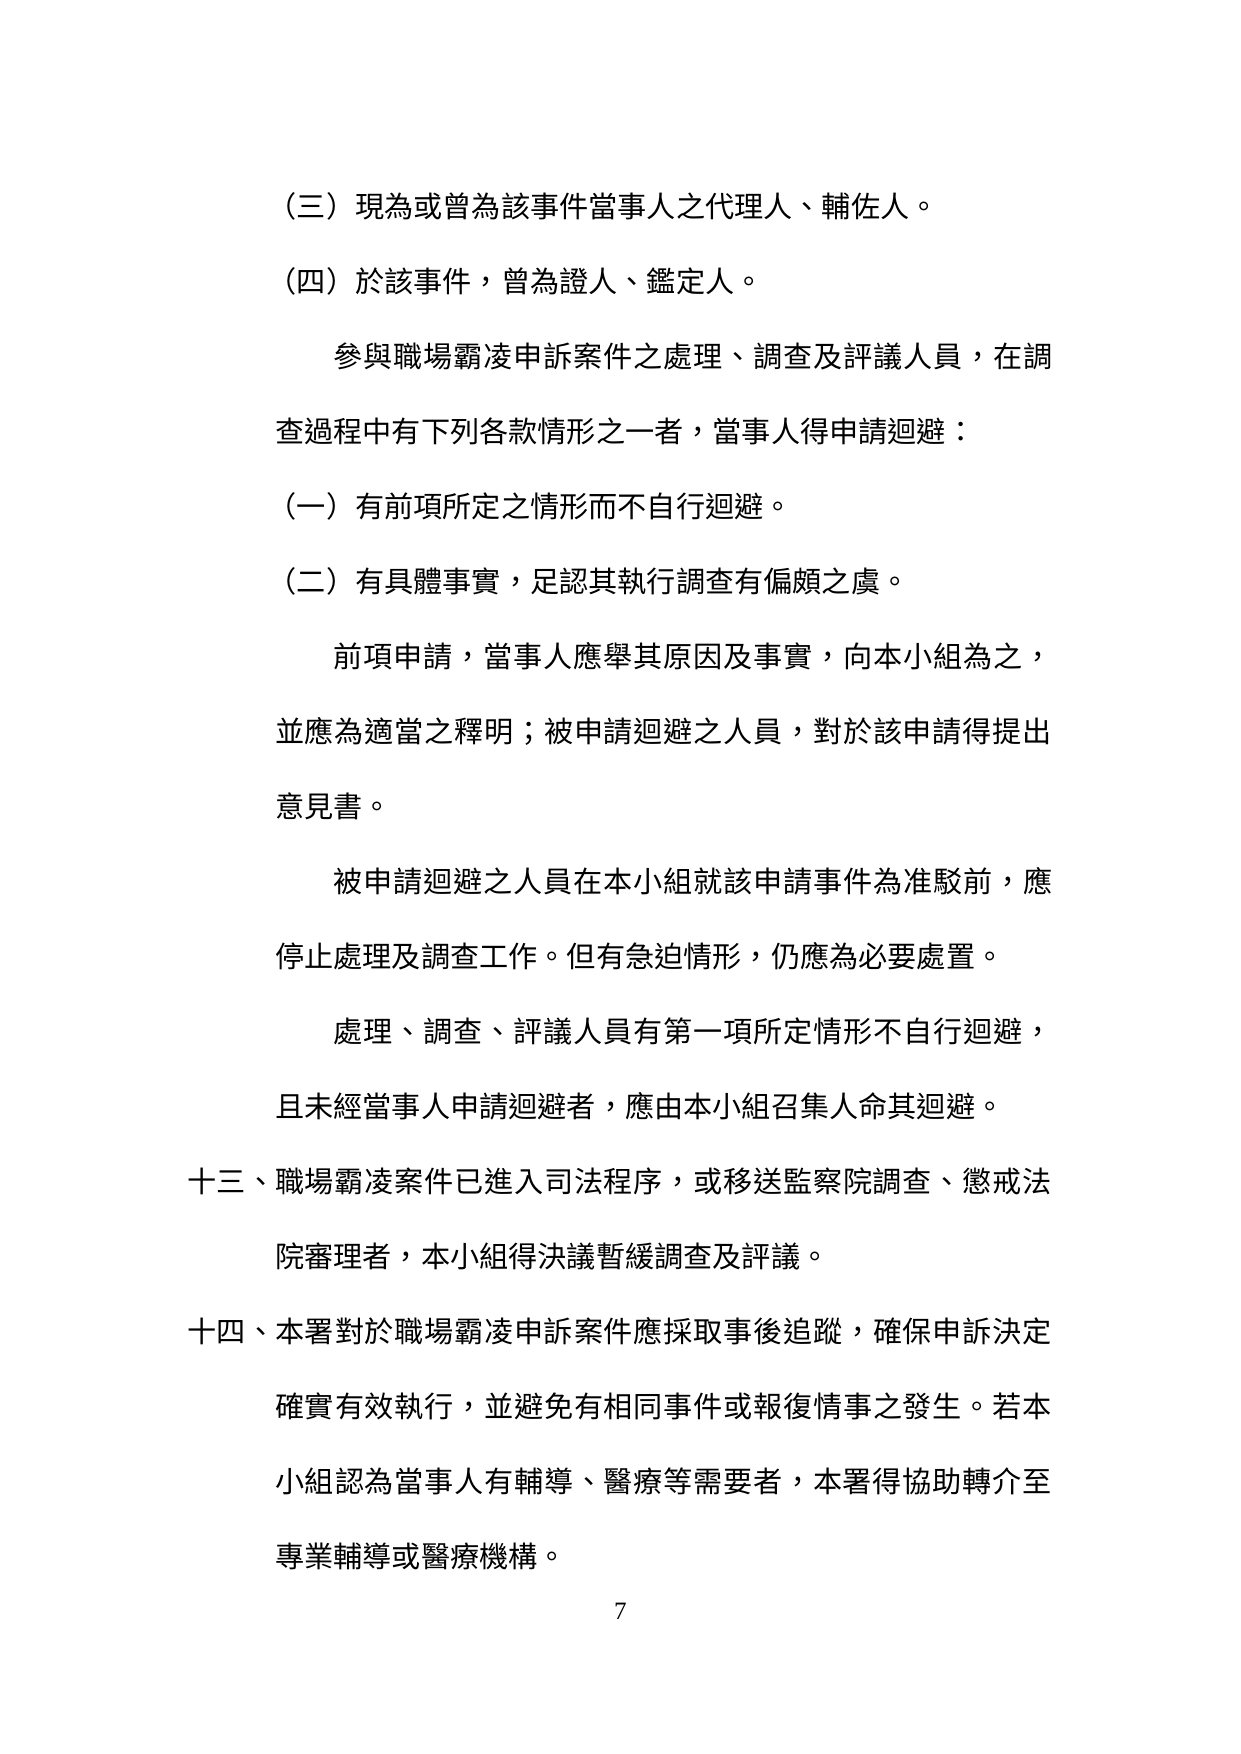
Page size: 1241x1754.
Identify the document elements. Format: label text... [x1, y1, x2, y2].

text 前項申請，當事人應舉其原因及事實，向本小組為之，並應為適當之釋明；被申請迴避之人員，對於該申請得提出意見書。 [275, 611, 1053, 836]
text 被申請迴避之人員在本小組就該申請事件為准駁前，應停止處理及調查工作。但有急迫情形，仍應為必要處置。 [275, 836, 1053, 986]
text 參與職場霸凌申訴案件之處理、調查及評議人員，在調查過程中有下列各款情形之一者，當事人得申請迴避： [275, 311, 1053, 461]
list 現為或曾為該事件當事人之代理人、輔佐人。 [267, 161, 1053, 236]
list 職場霸凌案件已進入司法程序，或移送監察院調查、懲戒法院審理者，本小組得決議暫緩調查及評議。 [187, 1136, 1053, 1286]
list 於該事件，曾為證人、鑑定人。 [267, 236, 1053, 311]
list 本署對於職場霸凌申訴案件應採取事後追蹤，確保申訴決定確實有效執行，並避免有相同事件或報復情事之發生。若本小組認為當事人有輔導、醫療等需要者，本署得協助轉介至專業輔導或醫療機構。 [187, 1286, 1053, 1586]
list 有具體事實，足認其執行調查有偏頗之虞。 [267, 536, 1053, 611]
list 有前項所定之情形而不自行迴避。 [267, 461, 1053, 536]
text 處理、調查、評議人員有第一項所定情形不自行迴避，且未經當事人申請迴避者，應由本小組召集人命其迴避。 [275, 986, 1053, 1136]
